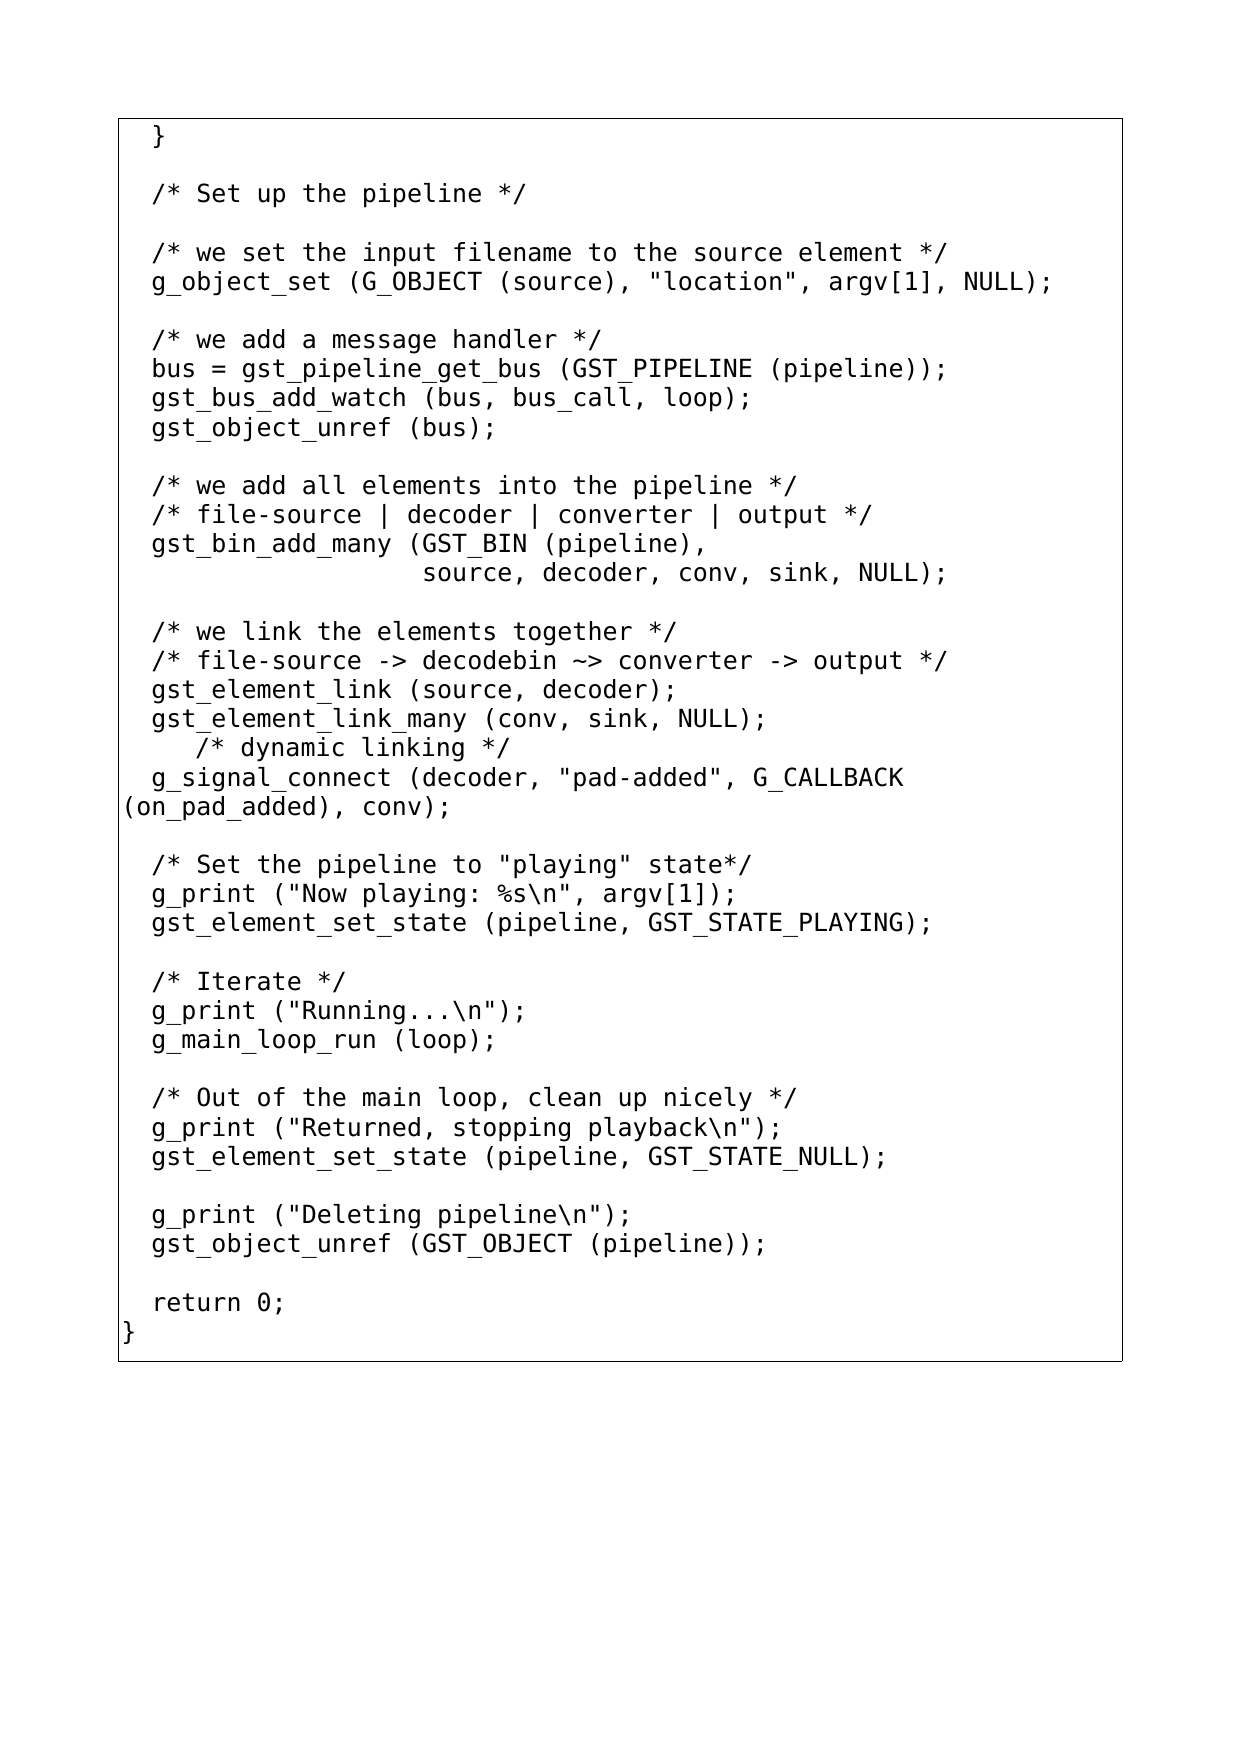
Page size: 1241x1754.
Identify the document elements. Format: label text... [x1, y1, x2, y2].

table_header } /* Set up the pipeline */ /* we set the input filename to the source element */ g_object_set (G_OBJECT (source), "location", argv[1], NULL); /* we add a message handler */ bus = gst_pipeline_get_bus (GST_PIPELINE (pipeline)); gst_bus_add_watch (bus, bus_call, loop); gst_object_unref (bus); /* we add all elements into the pipeline */ /* file-source | decoder | converter | output */ gst_bin_add_many (GST_BIN (pipeline), source, decoder, conv, sink, NULL); /* we link the elements together */ /* file-source -> decodebin ~> converter -> output */ gst_element_link (source, decoder); gst_element_link_many (conv, sink, NULL); /* dynamic linking */ g_signal_connect (decoder, "pad-added", G_CALLBACK (on_pad_added), conv); /* Set the pipeline to "playing" state*/ g_print ("Now playing: %s\n", argv[1]); gst_element_set_state (pipeline, GST_STATE_PLAYING); /* Iterate */ g_print ("Running...\n"); g_main_loop_run (loop); /* Out of the main loop, clean up nicely */ g_print ("Returned, stopping playback\n"); gst_element_set_state (pipeline, GST_STATE_NULL); g_print ("Deleting pipeline\n"); gst_object_unref (GST_OBJECT (pipeline)); return 0; } [119, 119, 1122, 1361]
